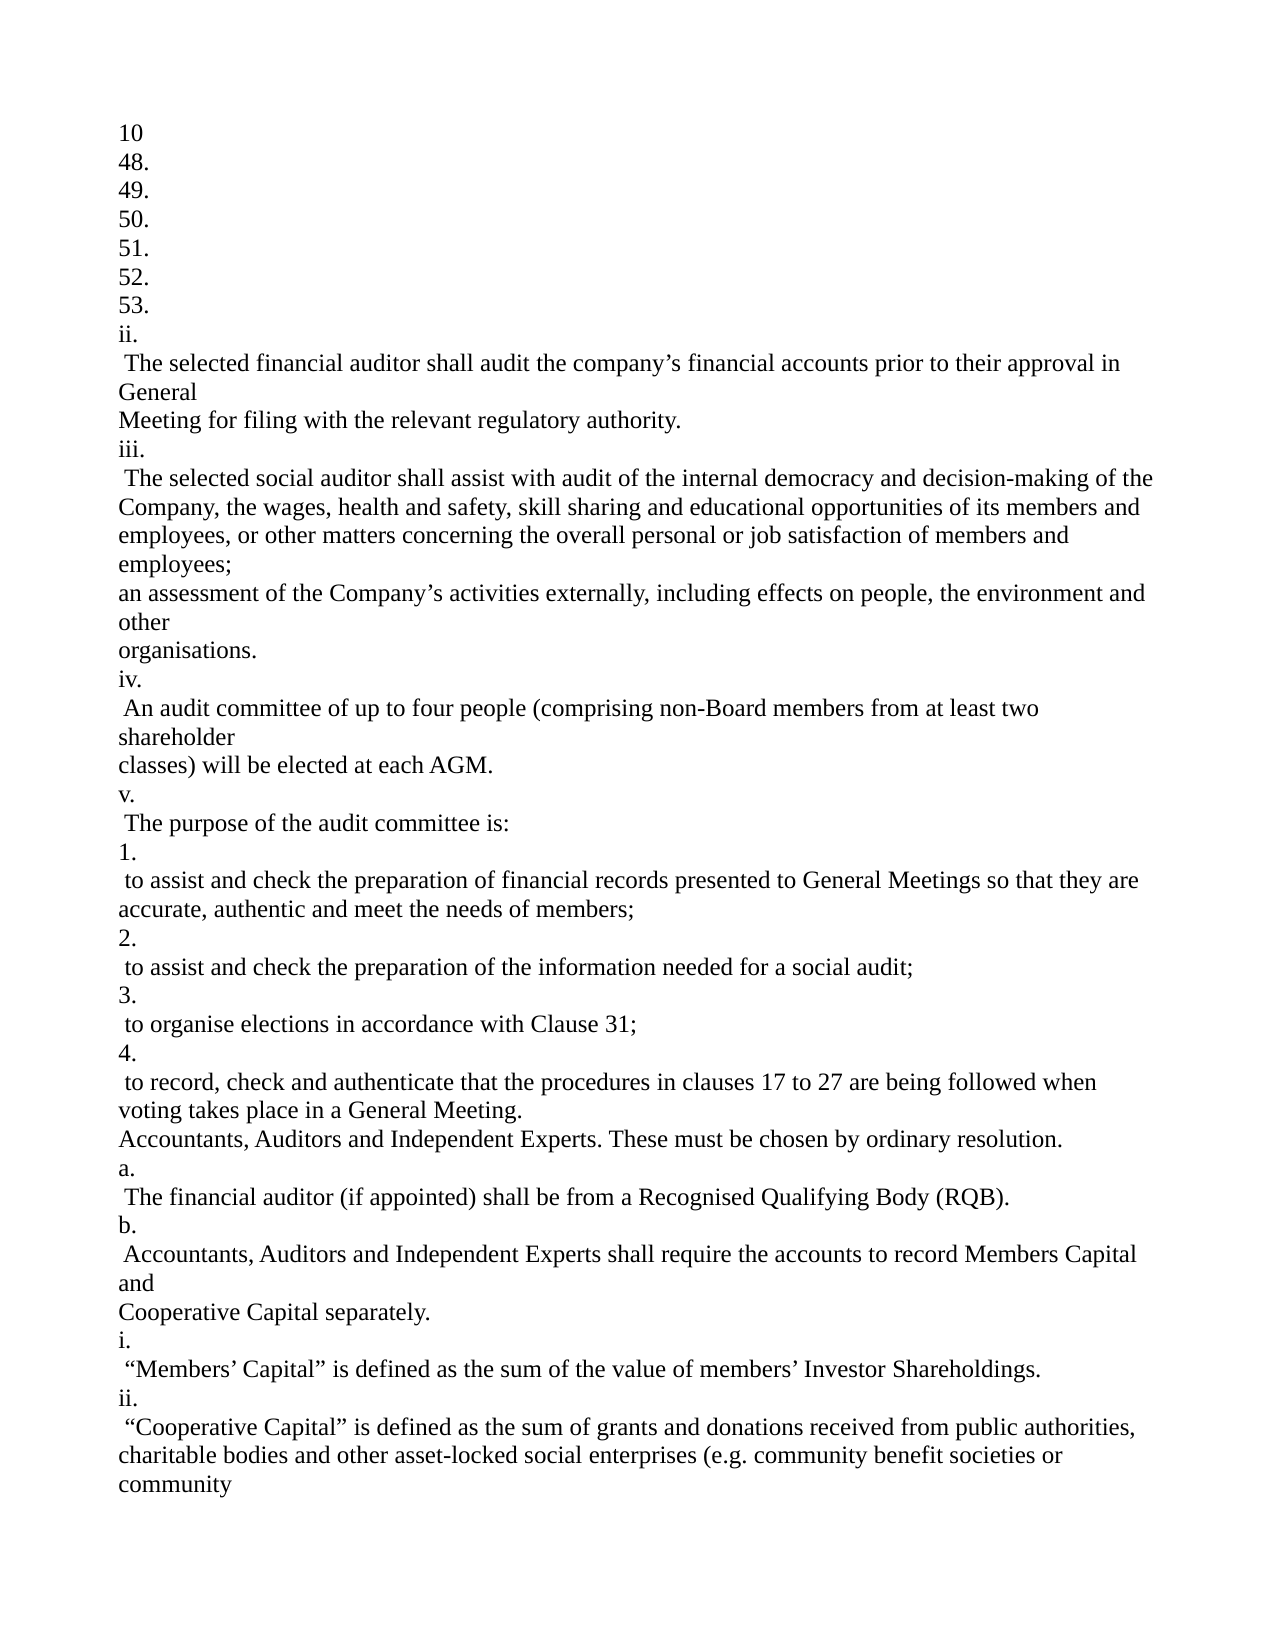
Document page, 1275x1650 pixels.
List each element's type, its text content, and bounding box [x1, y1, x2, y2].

text The selected financial auditor shall audit the company’s financial accounts prior to their approval in General [118, 348, 1157, 406]
text a. [118, 1153, 1157, 1182]
text to record, check and authenticate that the procedures in clauses 17 to 27 are being followed when [118, 1067, 1157, 1096]
text to organise elections in accordance with Clause 31; [118, 1009, 1157, 1038]
text i. [118, 1326, 1157, 1354]
text Accountants, Auditors and Independent Experts shall require the accounts to record Members Capital and [118, 1239, 1157, 1297]
text 48. [118, 147, 1157, 176]
text iii. [118, 434, 1157, 463]
text v. [118, 779, 1157, 808]
text 10 [118, 118, 1157, 147]
text employees, or other matters concerning the overall personal or job satisfaction of members and employees; [118, 521, 1157, 578]
text 3. [118, 981, 1157, 1009]
text voting takes place in a General Meeting. [118, 1096, 1157, 1124]
text The financial auditor (if appointed) shall be from a Recognised Qualifying Body (RQB). [118, 1182, 1157, 1211]
text to assist and check the preparation of financial records presented to General Meetings so that they are [118, 866, 1157, 894]
text Meeting for filing with the relevant regulatory authority. [118, 406, 1157, 434]
text 50. [118, 204, 1157, 233]
text accurate, authentic and meet the needs of members; [118, 894, 1157, 923]
text 1. [118, 837, 1157, 866]
text iv. [118, 664, 1157, 693]
text b. [118, 1211, 1157, 1239]
text The selected social auditor shall assist with audit of the internal democracy and decision-making of the [118, 463, 1157, 492]
text ii. [118, 319, 1157, 348]
text to assist and check the preparation of the information needed for a social audit; [118, 952, 1157, 981]
text The purpose of the audit committee is: [118, 808, 1157, 837]
text organisations. [118, 636, 1157, 664]
text ii. [118, 1383, 1157, 1412]
text “Members’ Capital”​​ is defined as the sum of the value of members’ ​Investor ​Shareholdings. [118, 1354, 1157, 1383]
text 52. [118, 262, 1157, 291]
text charitable bodies and other asset-locked social enterprises (e.g. community benefit societies or community [118, 1441, 1157, 1498]
text classes) will be elected at each AGM. [118, 751, 1157, 779]
text 4. [118, 1038, 1157, 1067]
text an assessment of the Company’s activities externally, including effects on people, the environment and other [118, 578, 1157, 636]
text Company, the wages, health and safety, skill sharing and educational opportunities of its members and [118, 492, 1157, 521]
text “Cooperative Capital” ​is defined as the sum of grants and donations received from public authorities, [118, 1412, 1157, 1441]
text 53. [118, 291, 1157, 319]
text 51. [118, 233, 1157, 262]
text 49. [118, 176, 1157, 204]
text Cooperative Capital separately. [118, 1297, 1157, 1326]
text An audit committee of up to four people (comprising non-Board members from at least two shareholder [118, 693, 1157, 751]
text Accountants, Auditors and Independent Experts. These must be chosen by ordinary resolution. [118, 1124, 1157, 1153]
text 2. [118, 923, 1157, 952]
